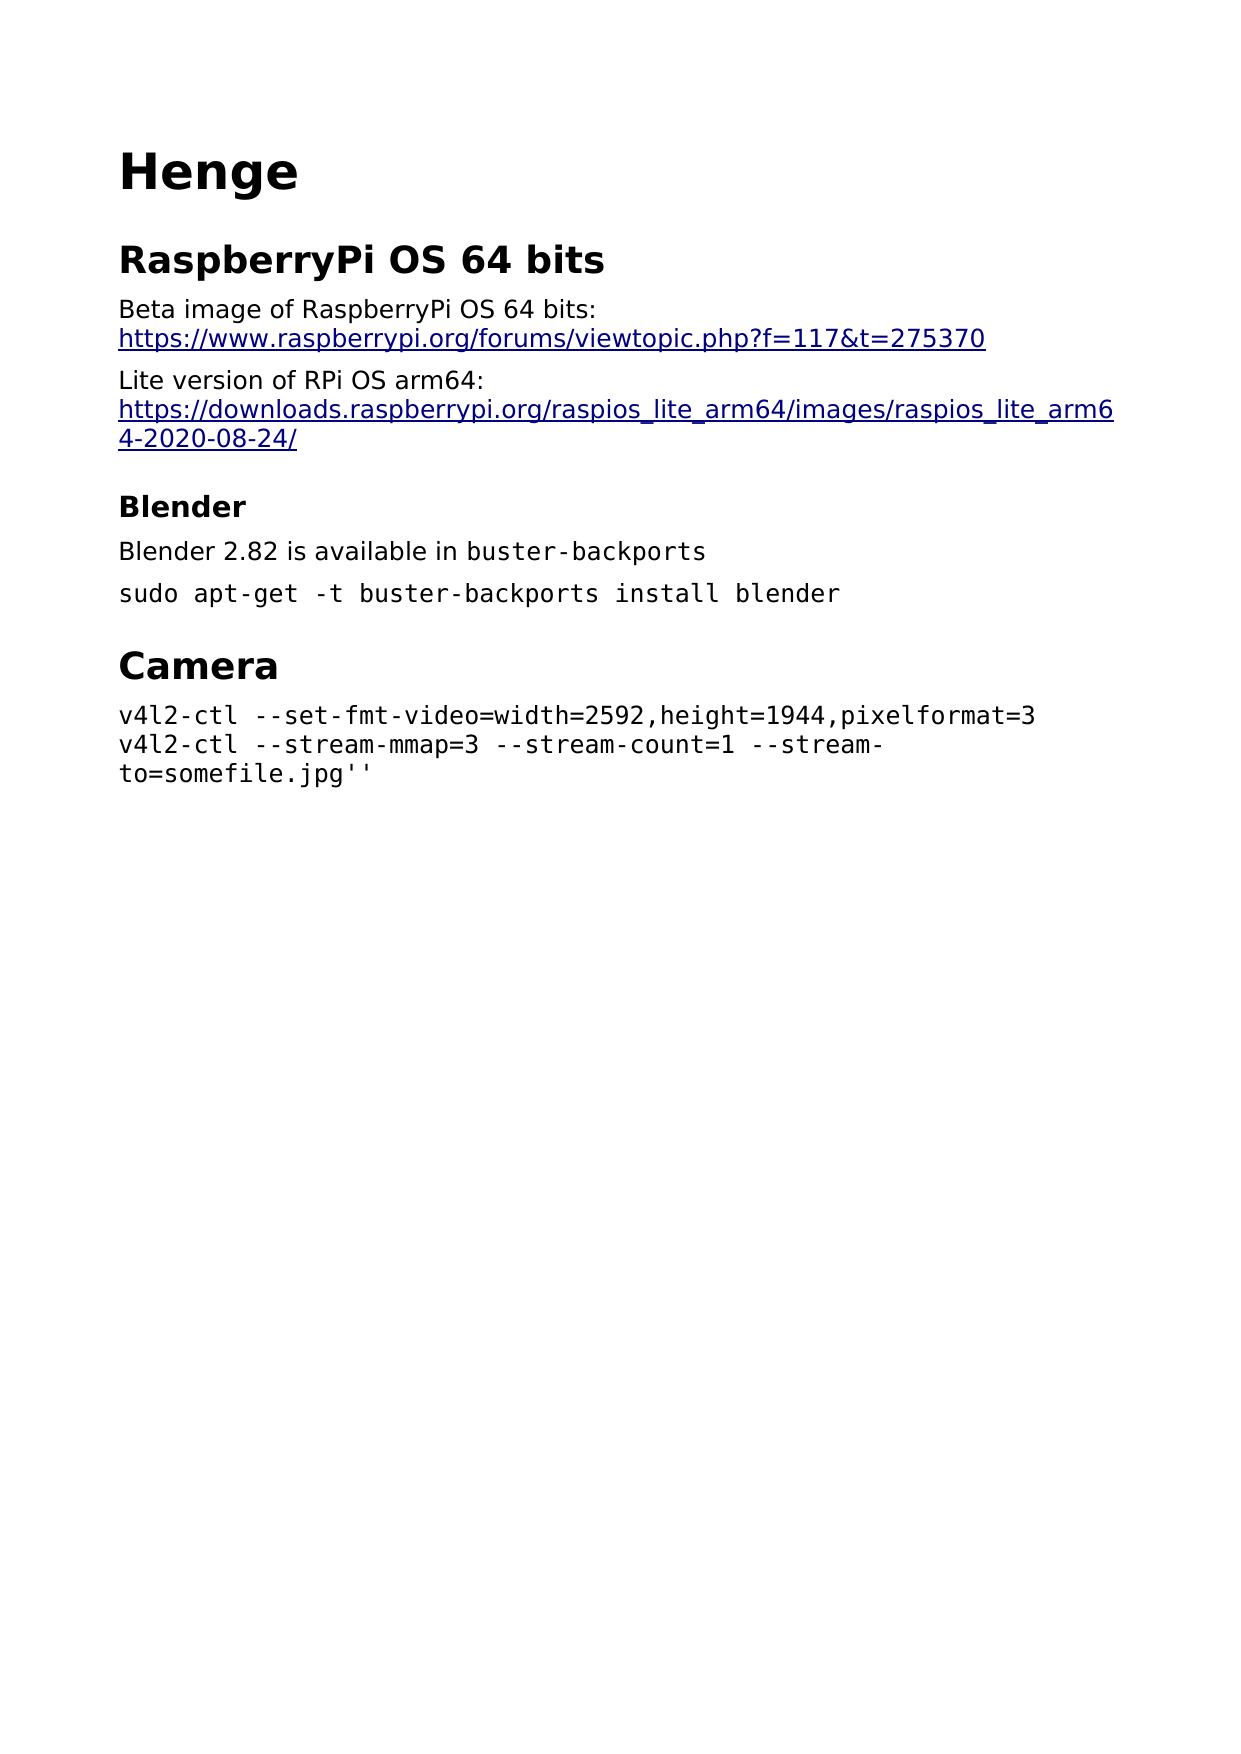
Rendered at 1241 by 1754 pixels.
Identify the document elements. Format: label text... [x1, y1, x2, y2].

subtitle Henge [118, 143, 1122, 201]
subtitle RaspberryPi OS 64 bits [118, 239, 1122, 282]
subtitle Blender [118, 491, 1122, 525]
text Beta image of RaspberryPi OS 64 bits: https://www.raspberrypi.org/forums/viewtopic.php?f=117&t=275370 [118, 295, 1122, 353]
text sudo apt-get -t buster-backports install blender [118, 579, 1122, 608]
text v4l2-ctl --set-fmt-video=width=2592,height=1944,pixelformat=3 v4l2-ctl --stream-mmap=3 --stream-count=1 --stream-to=somefile.jpg'' [118, 701, 1122, 788]
subtitle Camera [118, 645, 1122, 688]
text Lite version of RPi OS arm64: https://downloads.raspberrypi.org/raspios_lite_arm64/images/raspios_lite_arm64-2020-08-24/ [118, 366, 1122, 453]
text Blender 2.82 is available in buster-backports [118, 537, 1122, 566]
